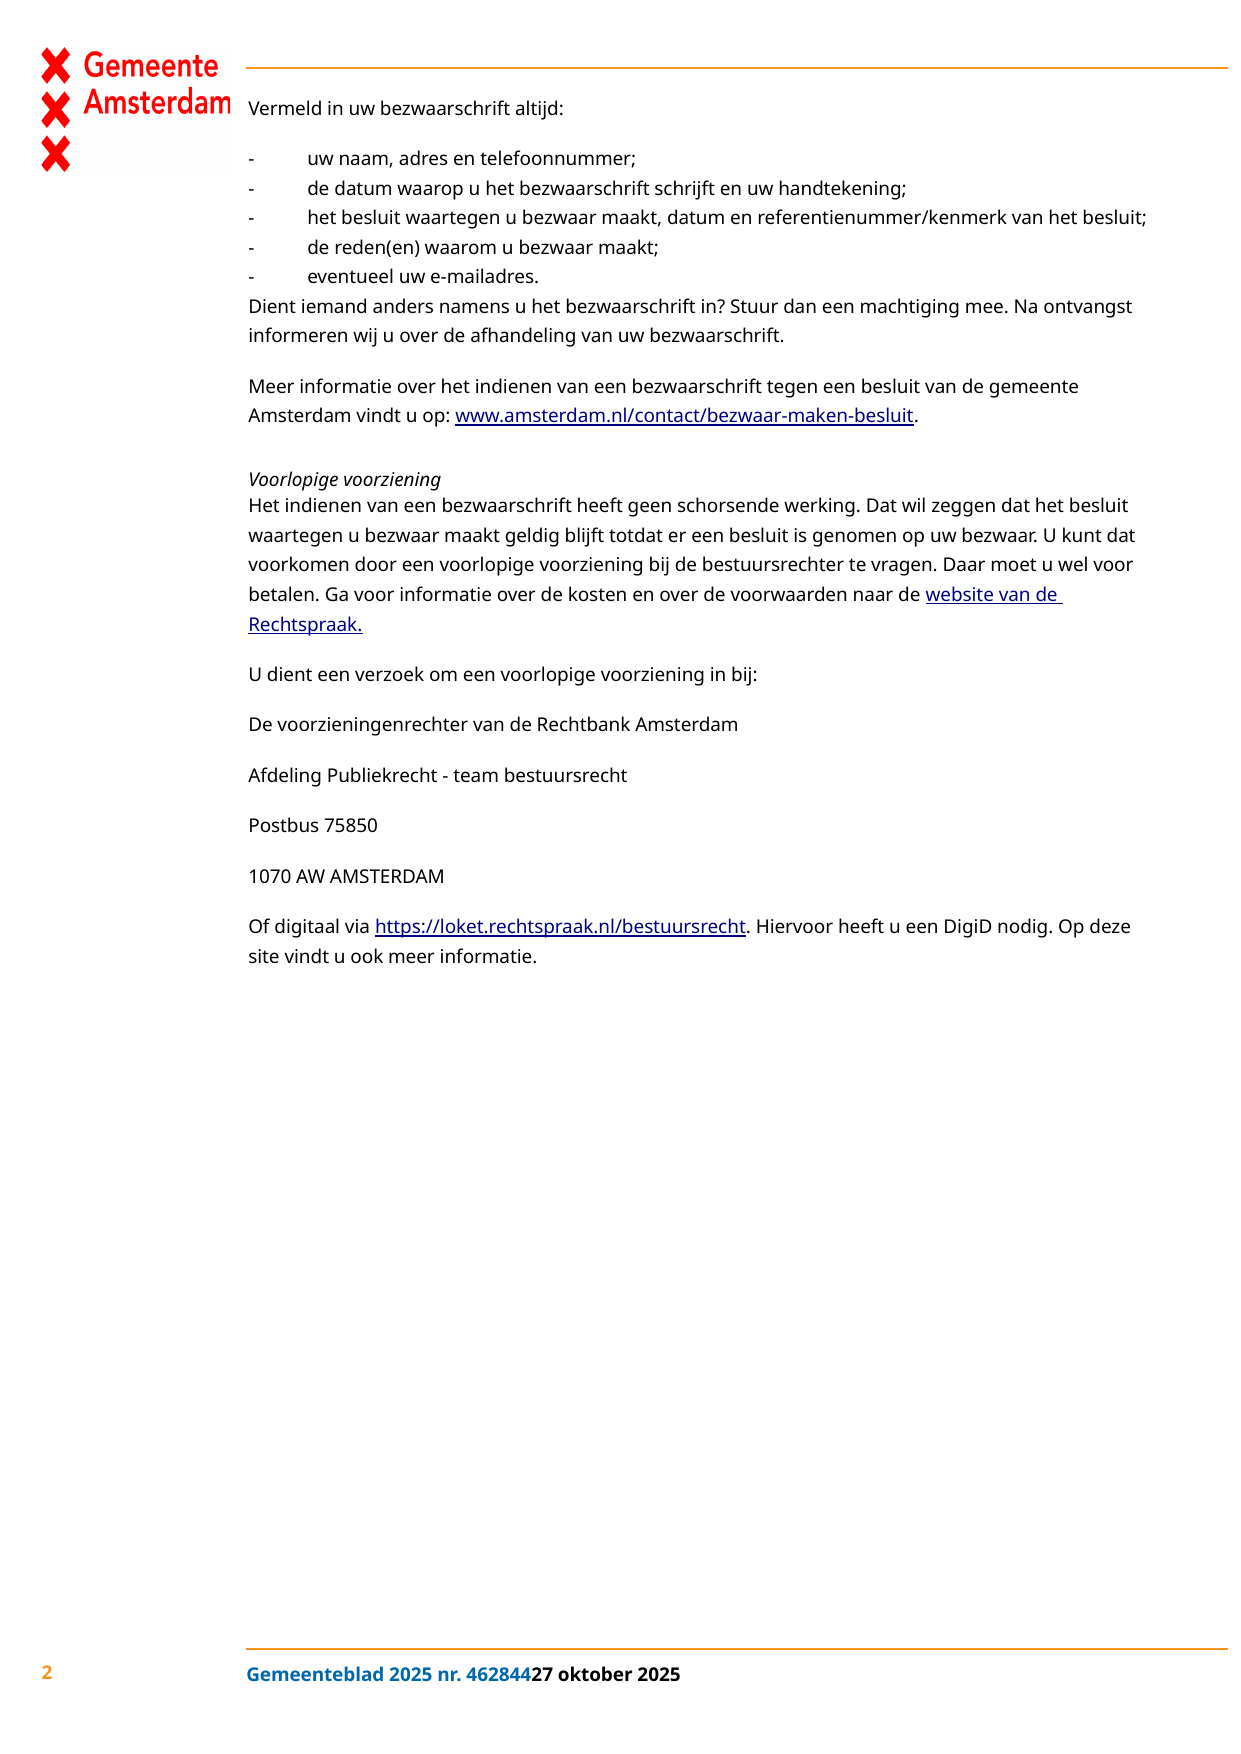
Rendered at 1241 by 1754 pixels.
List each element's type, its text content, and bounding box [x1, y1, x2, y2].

list eventueel uw e-mailadres. [248, 263, 1152, 289]
text De voorzieningenrechter van de Rechtbank Amsterdam [248, 712, 1152, 737]
list de datum waarop u het bezwaarschrift schrijft en uw handtekening; [248, 175, 1152, 201]
list de reden(en) waarom u bezwaar maakt; [248, 234, 1152, 260]
list het besluit waartegen u bezwaar maakt, datum en referentienummer/kenmerk van het besluit; [248, 204, 1152, 230]
text Of digitaal via https://loket.rechtspraak.nl/bestuursrecht. Hiervoor heeft u een DigiD nodig. Op deze site vindt u ook meer informatie. [248, 913, 1152, 968]
text Het indienen van een bezwaarschrift heeft geen schorsende werking. Dat wil zeggen dat het besluit waartegen u bezwaar maakt geldig blijft totdat er een besluit is genomen op uw bezwaar. U kunt dat voorkomen door een voorlopige voorziening bij de bestuursrechter te vragen. Daar moet u wel voor betalen. Ga voor informatie over de kosten en over de voorwaarden naar de website van de Rechtspraak. [248, 492, 1152, 636]
text 1070 AW AMSTERDAM [248, 863, 1152, 888]
list uw naam, adres en telefoonnummer; [248, 145, 1152, 171]
text Postbus 75850 [248, 812, 1152, 838]
text Voorlopige voorziening [248, 467, 1152, 492]
picture [41, 47, 231, 172]
text U dient een verzoek om een voorlopige voorziening in bij: [248, 661, 1152, 687]
text Meer informatie over het indienen van een bezwaarschrift tegen een besluit van de gemeente Amsterdam vindt u op: www.amsterdam.nl/contact/bezwaar-maken-besluit. [248, 373, 1152, 428]
text Afdeling Publiekrecht - team bestuursrecht [248, 762, 1152, 788]
text Dient iemand anders namens u het bezwaarschrift in? Stuur dan een machtiging mee. Na ontvangst informeren wij u over de afhandeling van uw bezwaarschrift. [248, 293, 1152, 348]
text Vermeld in uw bezwaarschrift altijd: [248, 95, 1152, 121]
